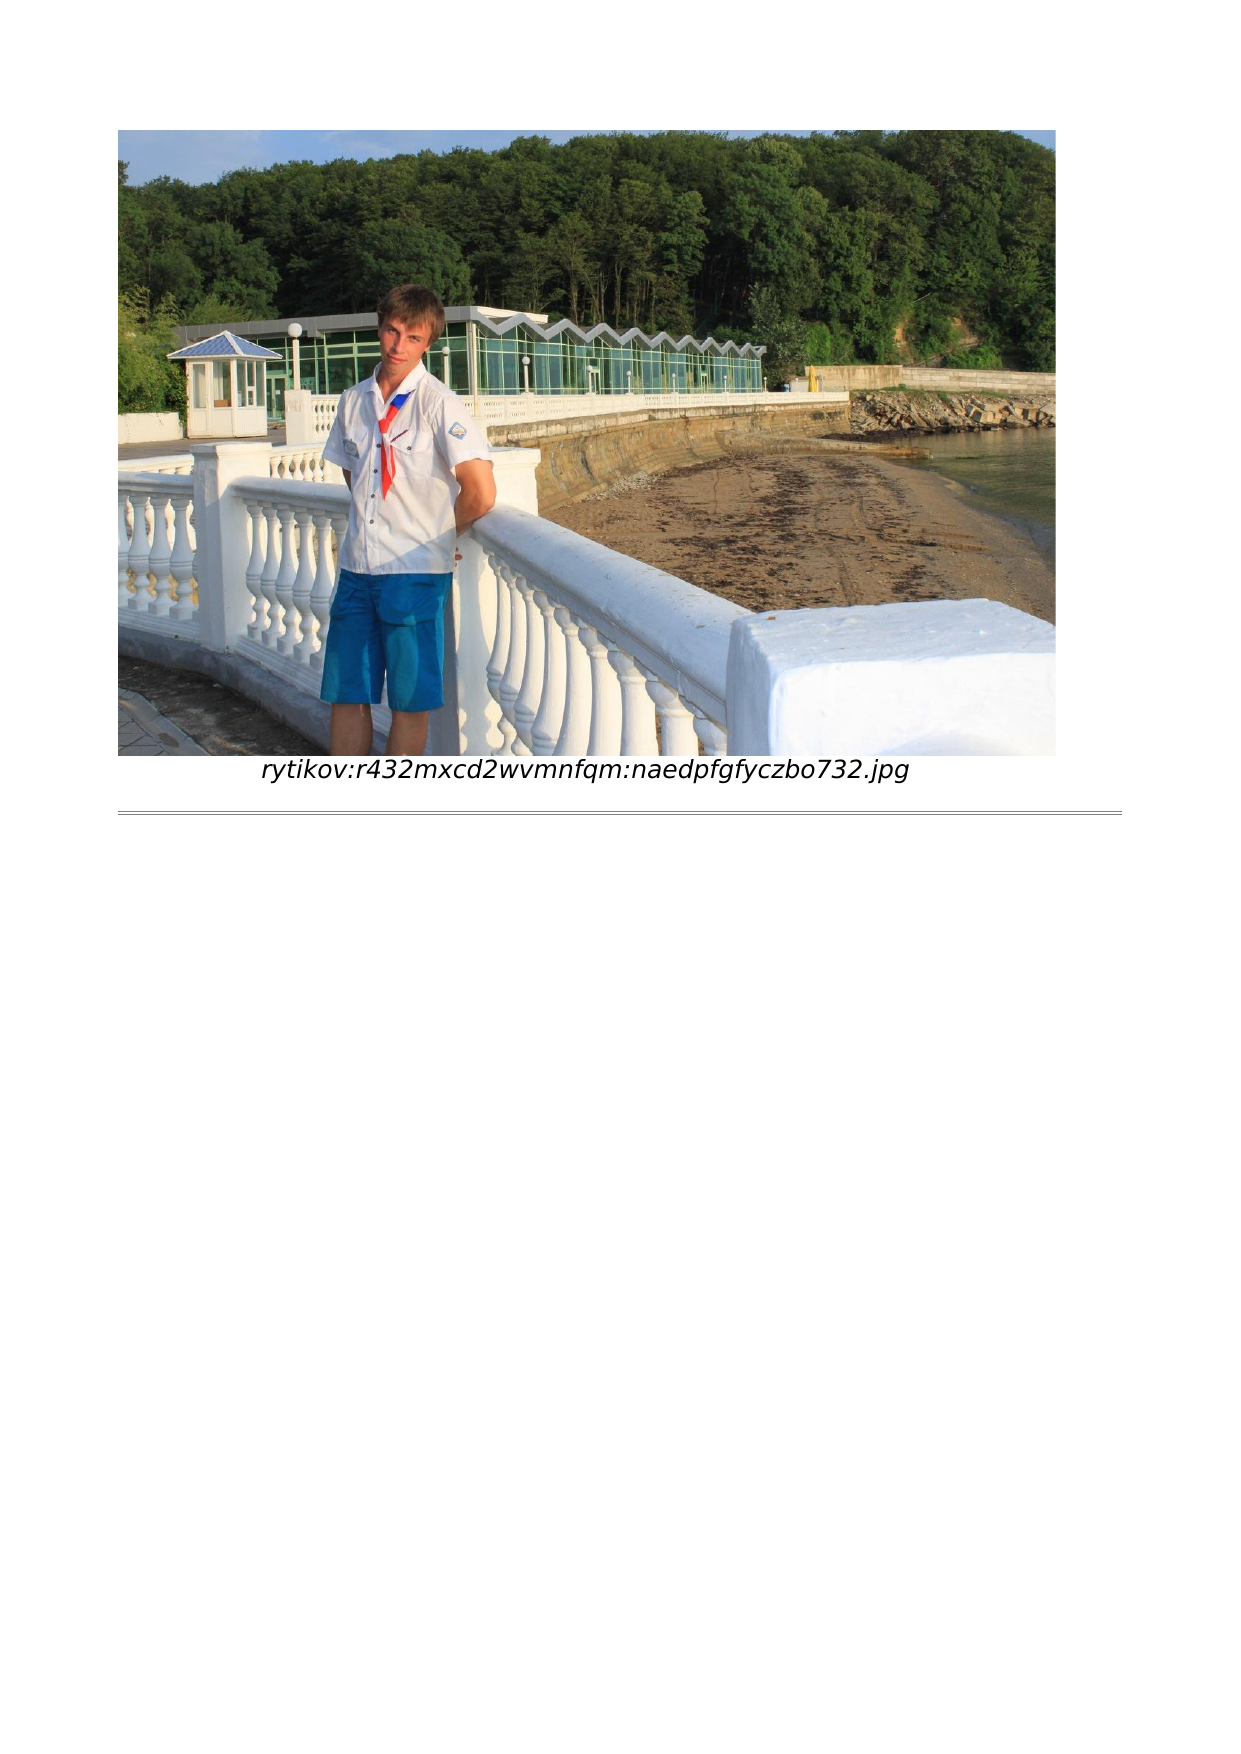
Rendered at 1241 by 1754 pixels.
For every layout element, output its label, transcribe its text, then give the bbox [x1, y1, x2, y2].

picture [118, 130, 1056, 756]
text rytikov:r432mxcd2wvmnfqm:naedpfgfyczbo732.jpg [118, 756, 1056, 784]
